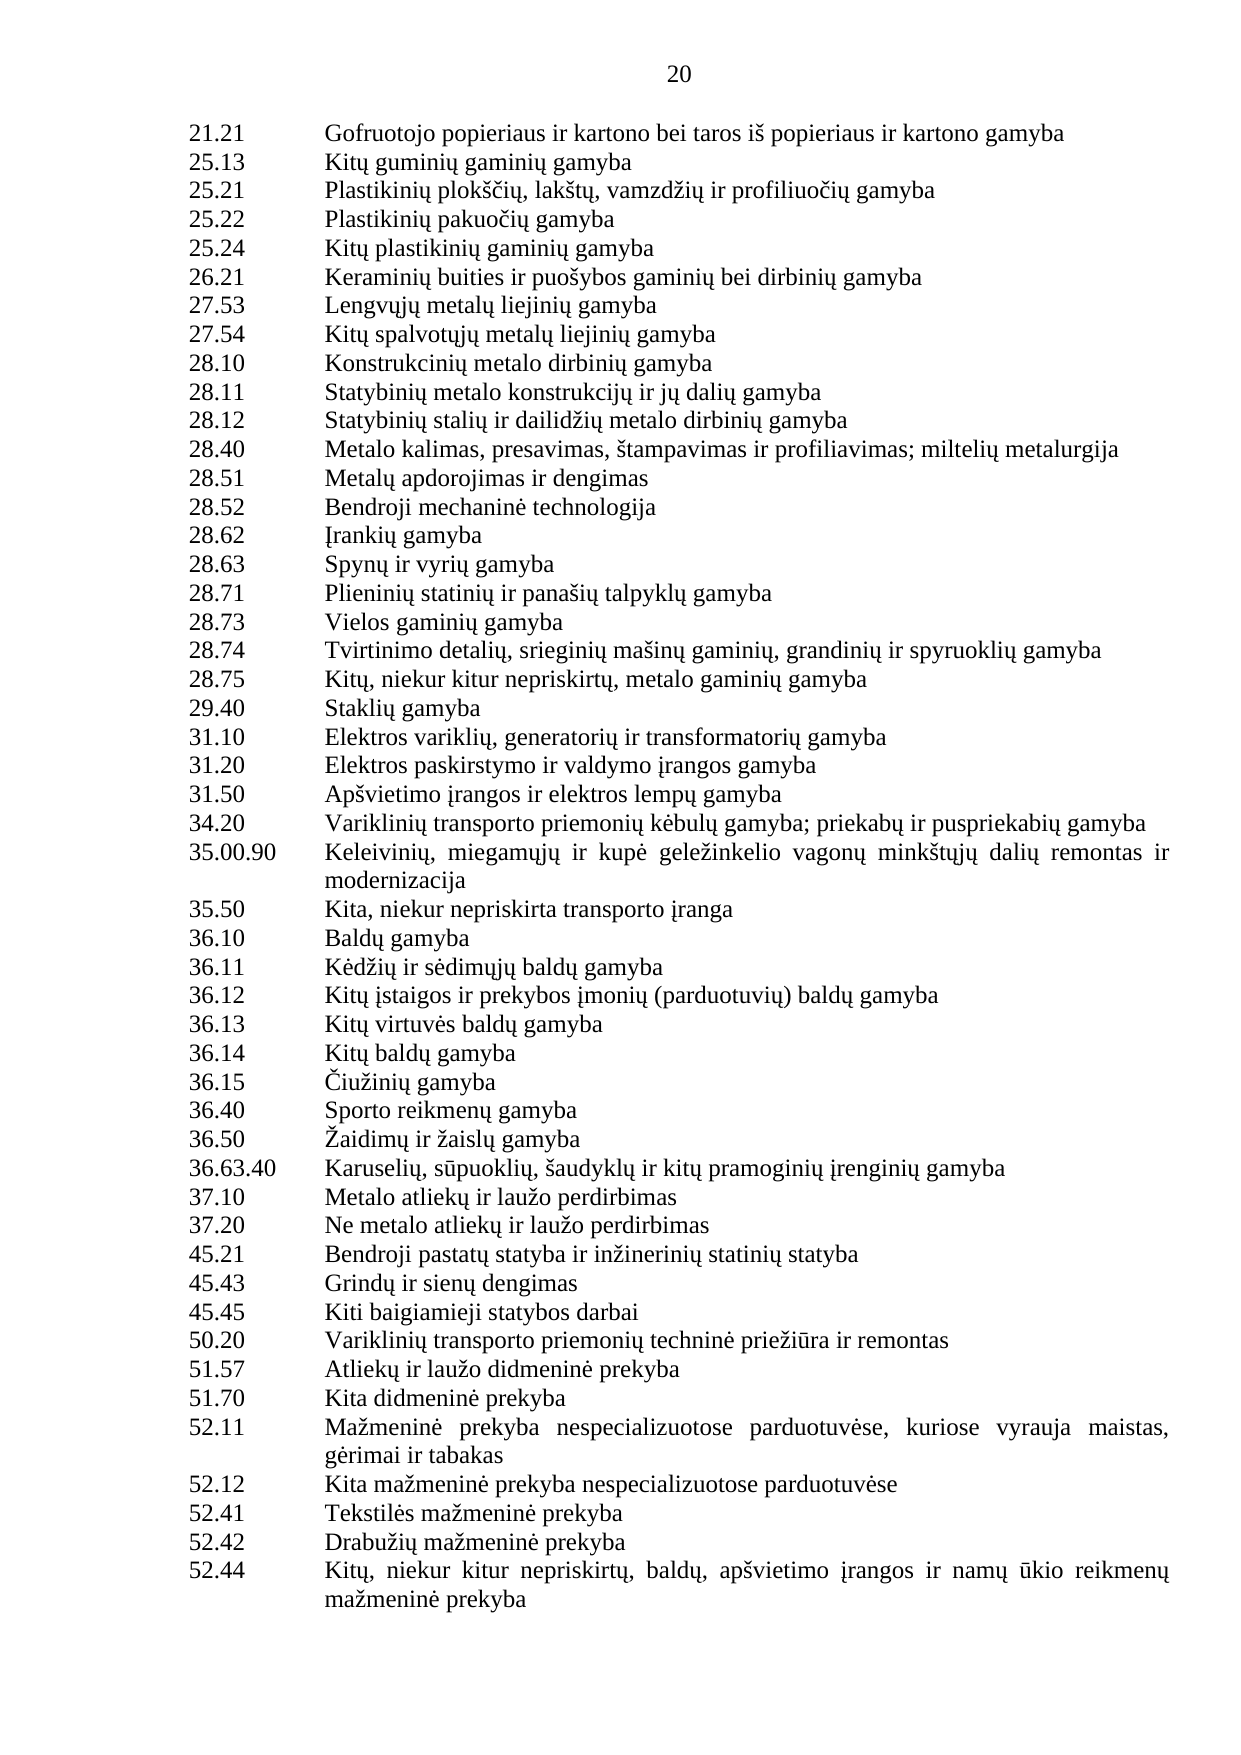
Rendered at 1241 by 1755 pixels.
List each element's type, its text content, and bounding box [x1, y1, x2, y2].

table_cell Plieninių statinių ir panašių talpyklų gamyba [313, 578, 1181, 607]
table_cell 31.50 [177, 779, 313, 808]
table_cell Vielos gaminių gamyba [313, 607, 1181, 636]
table_cell 27.54 [177, 319, 313, 348]
table_cell Spynų ir vyrių gamyba [313, 549, 1181, 578]
table_cell Metalų apdorojimas ir dengimas [313, 463, 1181, 492]
table_cell Staklių gamyba [313, 693, 1181, 722]
table_cell 50.20 [177, 1326, 313, 1354]
table_cell Tekstilės mažmeninė prekyba [313, 1498, 1181, 1527]
table_cell 37.10 [177, 1182, 313, 1211]
table_cell 36.50 [177, 1124, 313, 1153]
table_cell 52.12 [177, 1469, 313, 1498]
table_cell 27.53 [177, 291, 313, 319]
table_cell 36.14 [177, 1038, 313, 1067]
table_cell 52.44 [177, 1556, 313, 1613]
table_cell 26.21 [177, 262, 313, 291]
table_cell Apšvietimo įrangos ir elektros lempų gamyba [313, 779, 1181, 808]
table_cell Įrankių gamyba [313, 521, 1181, 549]
table_cell Kita, niekur nepriskirta transporto įranga [313, 894, 1181, 923]
table_cell Elektros paskirstymo ir valdymo įrangos gamyba [313, 751, 1181, 779]
table_cell Mažmeninė prekyba nespecializuotose parduotuvėse, kuriose vyrauja maistas, gėrimai ir tabakas [313, 1412, 1181, 1469]
table_cell 28.51 [177, 463, 313, 492]
table_cell Konstrukcinių metalo dirbinių gamyba [313, 348, 1181, 377]
table_cell Kiti baigiamieji statybos darbai [313, 1297, 1181, 1326]
table_cell 28.11 [177, 377, 313, 406]
table_cell 25.22 [177, 204, 313, 233]
table_cell 36.10 [177, 923, 313, 952]
table_cell Kitų, niekur kitur nepriskirtų, baldų, apšvietimo įrangos ir namų ūkio reikmenų mažmeninė prekyba [313, 1556, 1181, 1613]
table_cell 28.10 [177, 348, 313, 377]
table_cell 31.10 [177, 722, 313, 751]
table_cell Kėdžių ir sėdimųjų baldų gamyba [313, 952, 1181, 981]
table_cell Kita didmeninė prekyba [313, 1383, 1181, 1412]
table_cell 28.74 [177, 636, 313, 664]
table_cell 36.40 [177, 1096, 313, 1124]
table_cell 25.21 [177, 176, 313, 204]
table_cell Variklinių transporto priemonių kėbulų gamyba; priekabų ir puspriekabių gamyba [313, 808, 1181, 837]
table_cell 28.62 [177, 521, 313, 549]
table_cell Metalo kalimas, presavimas, štampavimas ir profiliavimas; miltelių metalurgija [313, 434, 1181, 463]
table_cell 52.42 [177, 1527, 313, 1556]
table_cell 28.71 [177, 578, 313, 607]
table_cell Tvirtinimo detalių, srieginių mašinų gaminių, grandinių ir spyruoklių gamyba [313, 636, 1181, 664]
table_cell Kitų guminių gaminių gamyba [313, 147, 1181, 176]
table_cell 36.63.40 [177, 1153, 313, 1182]
table_cell Bendroji pastatų statyba ir inžinerinių statinių statyba [313, 1239, 1181, 1268]
table_cell Baldų gamyba [313, 923, 1181, 952]
table_cell 29.40 [177, 693, 313, 722]
table_cell Bendroji mechaninė technologija [313, 492, 1181, 521]
table_cell 28.52 [177, 492, 313, 521]
table_cell 31.20 [177, 751, 313, 779]
table_cell Kitų spalvotųjų metalų liejinių gamyba [313, 319, 1181, 348]
table_cell 37.20 [177, 1211, 313, 1239]
table_cell Grindų ir sienų dengimas [313, 1268, 1181, 1297]
table_cell 36.12 [177, 981, 313, 1009]
table_cell 28.12 [177, 406, 313, 434]
table_cell 45.45 [177, 1297, 313, 1326]
table_cell 52.11 [177, 1412, 313, 1469]
table_cell Kitų plastikinių gaminių gamyba [313, 233, 1181, 262]
table_cell 28.63 [177, 549, 313, 578]
table_cell Kitų virtuvės baldų gamyba [313, 1009, 1181, 1038]
table_cell 45.21 [177, 1239, 313, 1268]
table_cell 28.73 [177, 607, 313, 636]
table_cell Kitų įstaigos ir prekybos įmonių (parduotuvių) baldų gamyba [313, 981, 1181, 1009]
table_cell Keleivinių, miegamųjų ir kupė geležinkelio vagonų minkštųjų dalių remontas ir modernizacija [313, 837, 1181, 894]
table_cell 36.11 [177, 952, 313, 981]
table_cell 34.20 [177, 808, 313, 837]
table_cell 35.50 [177, 894, 313, 923]
table_cell Kitų, niekur kitur nepriskirtų, metalo gaminių gamyba [313, 664, 1181, 693]
table_cell 35.00.90 [177, 837, 313, 894]
table_cell 25.13 [177, 147, 313, 176]
table_cell 36.13 [177, 1009, 313, 1038]
table_cell Ne metalo atliekų ir laužo perdirbimas [313, 1211, 1181, 1239]
table_cell Statybinių stalių ir dailidžių metalo dirbinių gamyba [313, 406, 1181, 434]
table_cell 28.40 [177, 434, 313, 463]
table_cell 52.41 [177, 1498, 313, 1527]
table_cell Keraminių buities ir puošybos gaminių bei dirbinių gamyba [313, 262, 1181, 291]
table_cell 28.75 [177, 664, 313, 693]
table_cell Kitų baldų gamyba [313, 1038, 1181, 1067]
table_cell Drabužių mažmeninė prekyba [313, 1527, 1181, 1556]
table_cell Sporto reikmenų gamyba [313, 1096, 1181, 1124]
table_cell 21.21 [177, 118, 313, 147]
table_cell Karuselių, sūpuoklių, šaudyklų ir kitų pramoginių įrenginių gamyba [313, 1153, 1181, 1182]
table_cell 25.24 [177, 233, 313, 262]
table_cell 45.43 [177, 1268, 313, 1297]
table_cell Čiužinių gamyba [313, 1067, 1181, 1096]
table_cell 36.15 [177, 1067, 313, 1096]
table_cell Žaidimų ir žaislų gamyba [313, 1124, 1181, 1153]
table_cell Atliekų ir laužo didmeninė prekyba [313, 1354, 1181, 1383]
table_cell Lengvųjų metalų liejinių gamyba [313, 291, 1181, 319]
table_cell Gofruotojo popieriaus ir kartono bei taros iš popieriaus ir kartono gamyba [313, 118, 1181, 147]
table_cell Plastikinių pakuočių gamyba [313, 204, 1181, 233]
table_cell Plastikinių plokščių, lakštų, vamzdžių ir profiliuočių gamyba [313, 176, 1181, 204]
table_cell Kita mažmeninė prekyba nespecializuotose parduotuvėse [313, 1469, 1181, 1498]
table_cell Elektros variklių, generatorių ir transformatorių gamyba [313, 722, 1181, 751]
table_cell 51.57 [177, 1354, 313, 1383]
table_cell 51.70 [177, 1383, 313, 1412]
table_cell Statybinių metalo konstrukcijų ir jų dalių gamyba [313, 377, 1181, 406]
table_cell Metalo atliekų ir laužo perdirbimas [313, 1182, 1181, 1211]
table_cell Variklinių transporto priemonių techninė priežiūra ir remontas [313, 1326, 1181, 1354]
